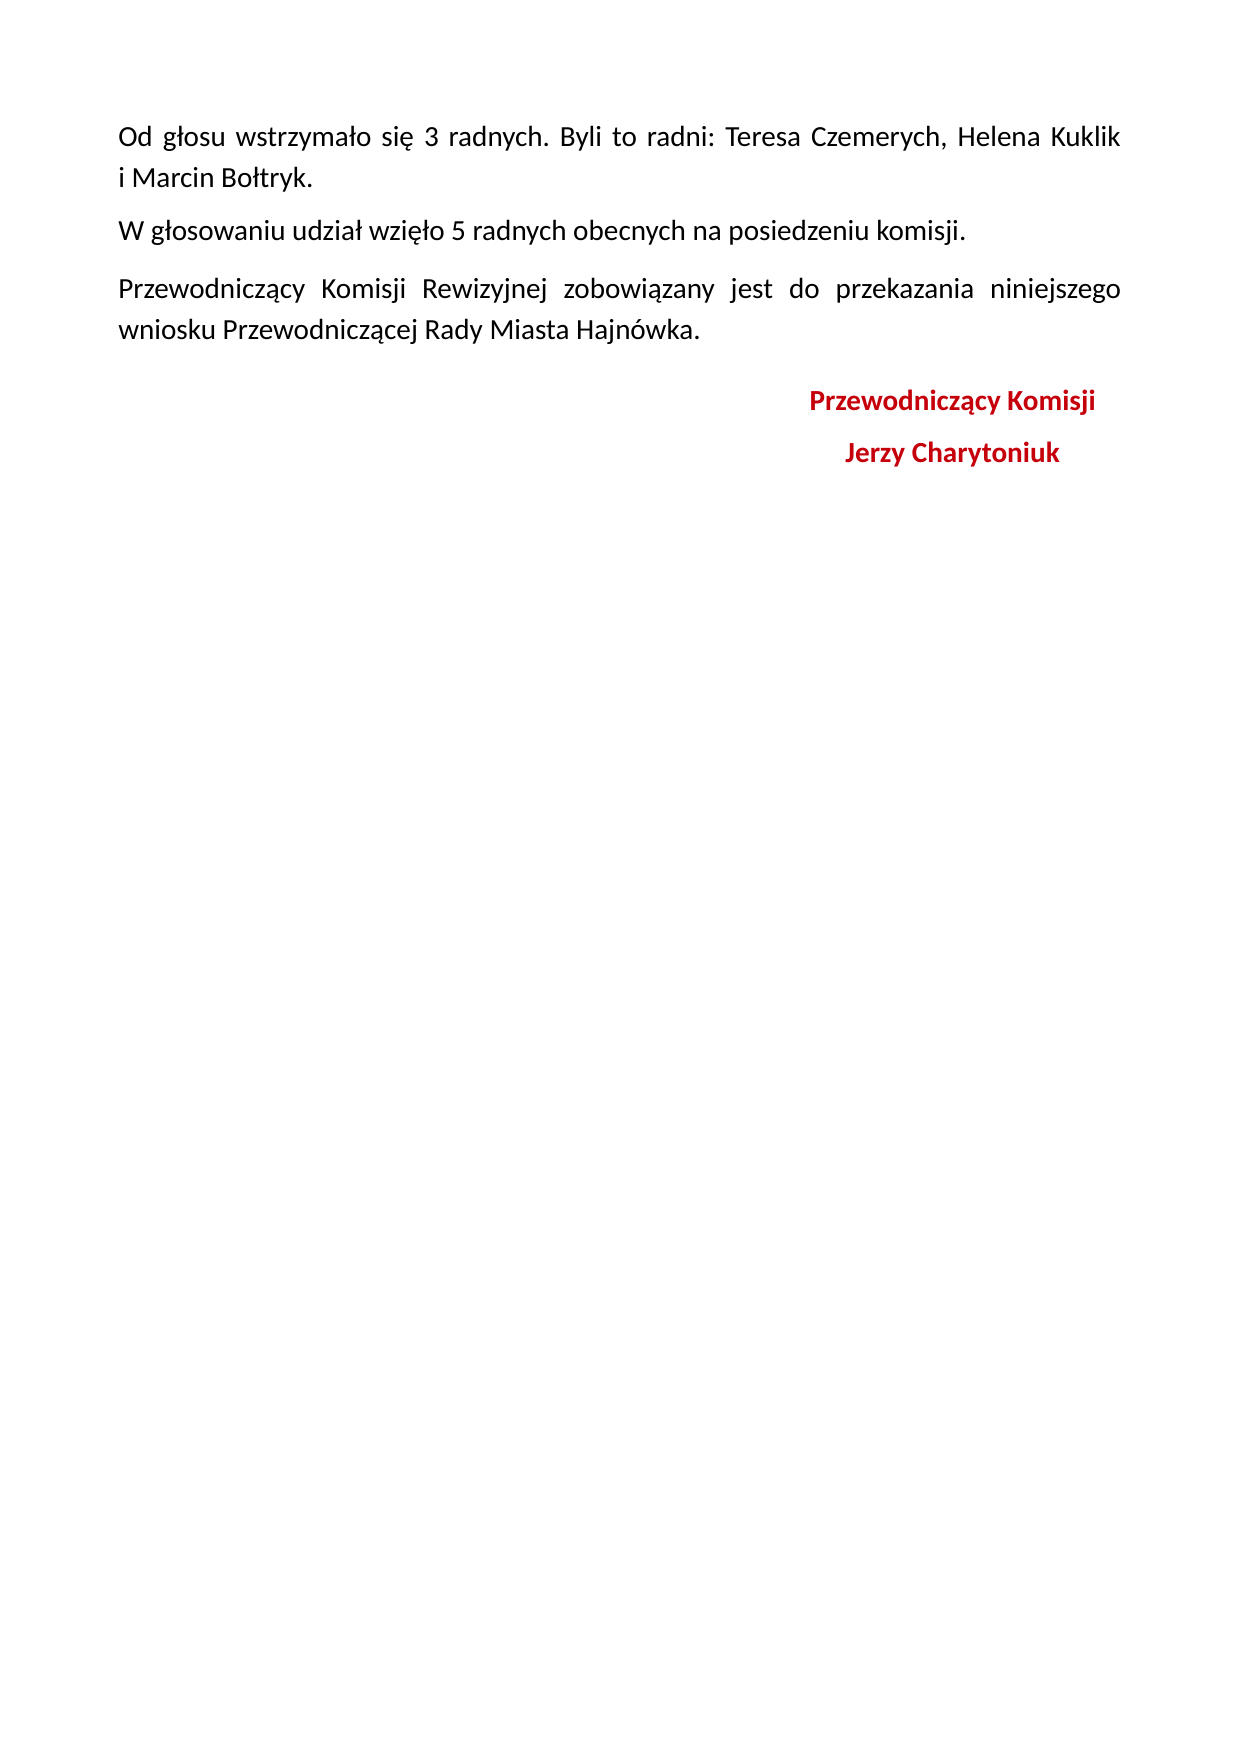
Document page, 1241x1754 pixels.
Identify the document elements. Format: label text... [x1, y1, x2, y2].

text Przewodniczący Komisji [783, 382, 1122, 417]
text W głosowaniu udział wzięło 5 radnych obecnych na posiedzeniu komisji. [118, 212, 1122, 247]
text Od głosu wstrzymało się 3 radnych. Byli to radni: Teresa Czemerych, Helena Kuklik i Marcin Bołtryk. [118, 118, 1122, 195]
text Przewodniczący Komisji Rewizyjnej zobowiązany jest do przekazania niniejszego wniosku Przewodniczącej Rady Miasta Hajnówka. [118, 270, 1122, 347]
text Jerzy Charytoniuk [783, 434, 1122, 470]
